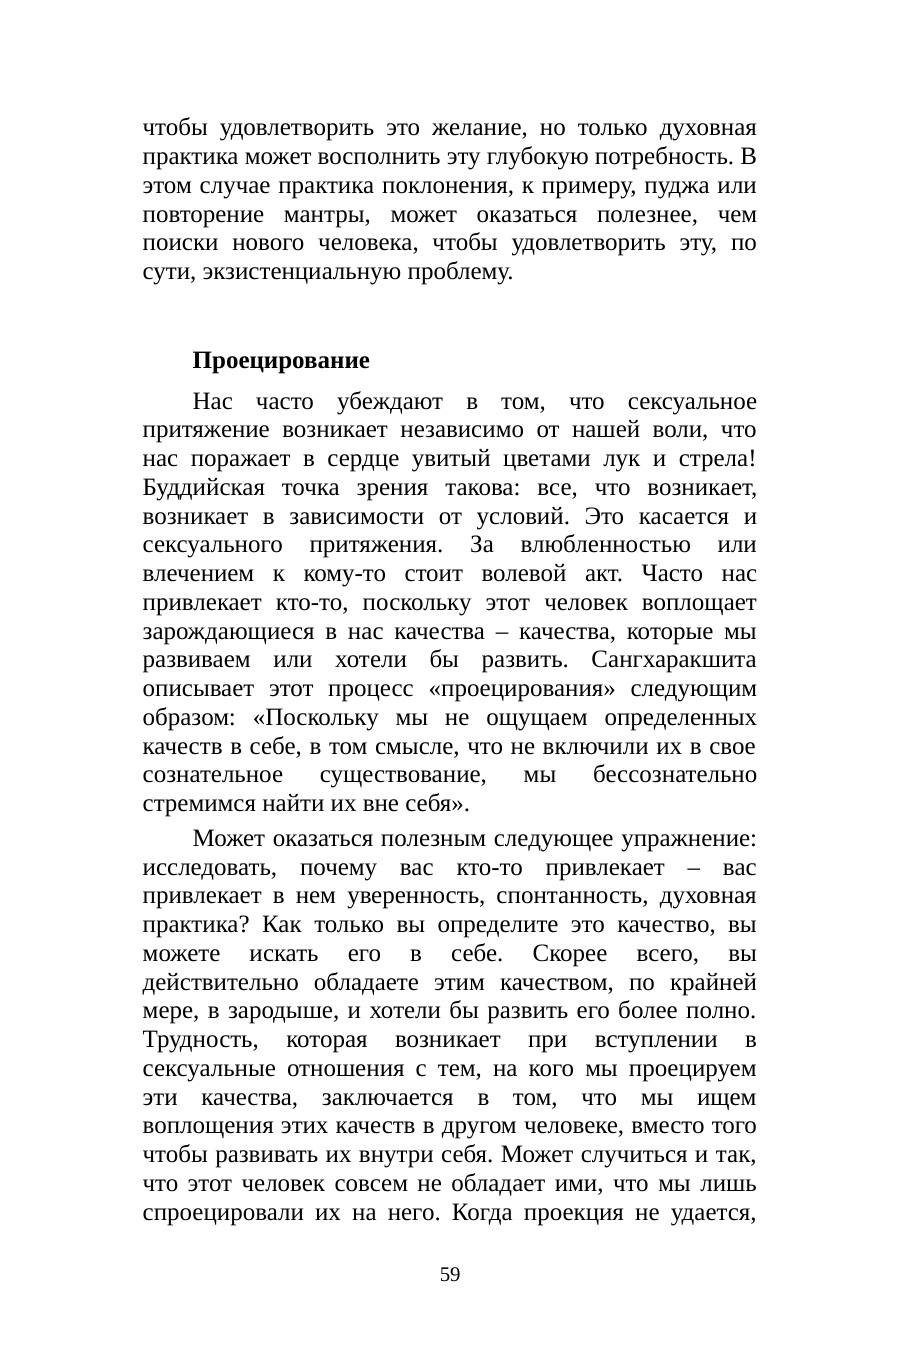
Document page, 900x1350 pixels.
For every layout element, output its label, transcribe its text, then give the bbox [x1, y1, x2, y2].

text Нас часто убеждают в том, что сексуальное притяжение возникает независимо от нашей воли, что нас поражает в сердце увитый цветами лук и стрела! Буддийская точка зрения такова: все, что возникает, возникает в зависимости от условий. Это касается и сексуального притяжения. За влюбленностью или влечением к кому-то стоит волевой акт. Часто нас привлекает кто-то, поскольку этот человек воплощает зарождающиеся в нас качества – качества, которые мы развиваем или хотели бы развить. Сангхаракшита описывает этот процесс «проецирования» следующим образом: «Поскольку мы не ощущаем определенных качеств в себе, в том смысле, что не включили их в свое сознательное существование, мы бессознательно стремимся найти их вне себя». [142, 386, 757, 817]
text Может оказаться полезным следующее упражнение: исследовать, почему вас кто-то привлекает – вас привлекает в нем уверенность, спонтанность, духовная практика? Как только вы определите это качество, вы можете искать его в себе. Скорее всего, вы действительно обладаете этим качеством, по крайней мере, в зародыше, и хотели бы развить его более полно. Трудность, которая возникает при вступлении в сексуальные отношения с тем, на кого мы проецируем эти качества, заключается в том, что мы ищем воплощения этих качеств в другом человеке, вместо того чтобы развивать их внутри себя. Может случиться и так, что этот человек совсем не обладает ими, что мы лишь спроецировали их на него. Когда проекция не удается, [142, 823, 757, 1226]
subtitle Проецирование [142, 345, 757, 373]
text чтобы удовлетворить это желание, но только духовная практика может восполнить эту глубокую потребность. В этом случае практика поклонения, к примеру, пуджа или повторение мантры, может оказаться полезнее, чем поиски нового человека, чтобы удовлетворить эту, по сути, экзистенциальную проблему. [142, 112, 757, 285]
